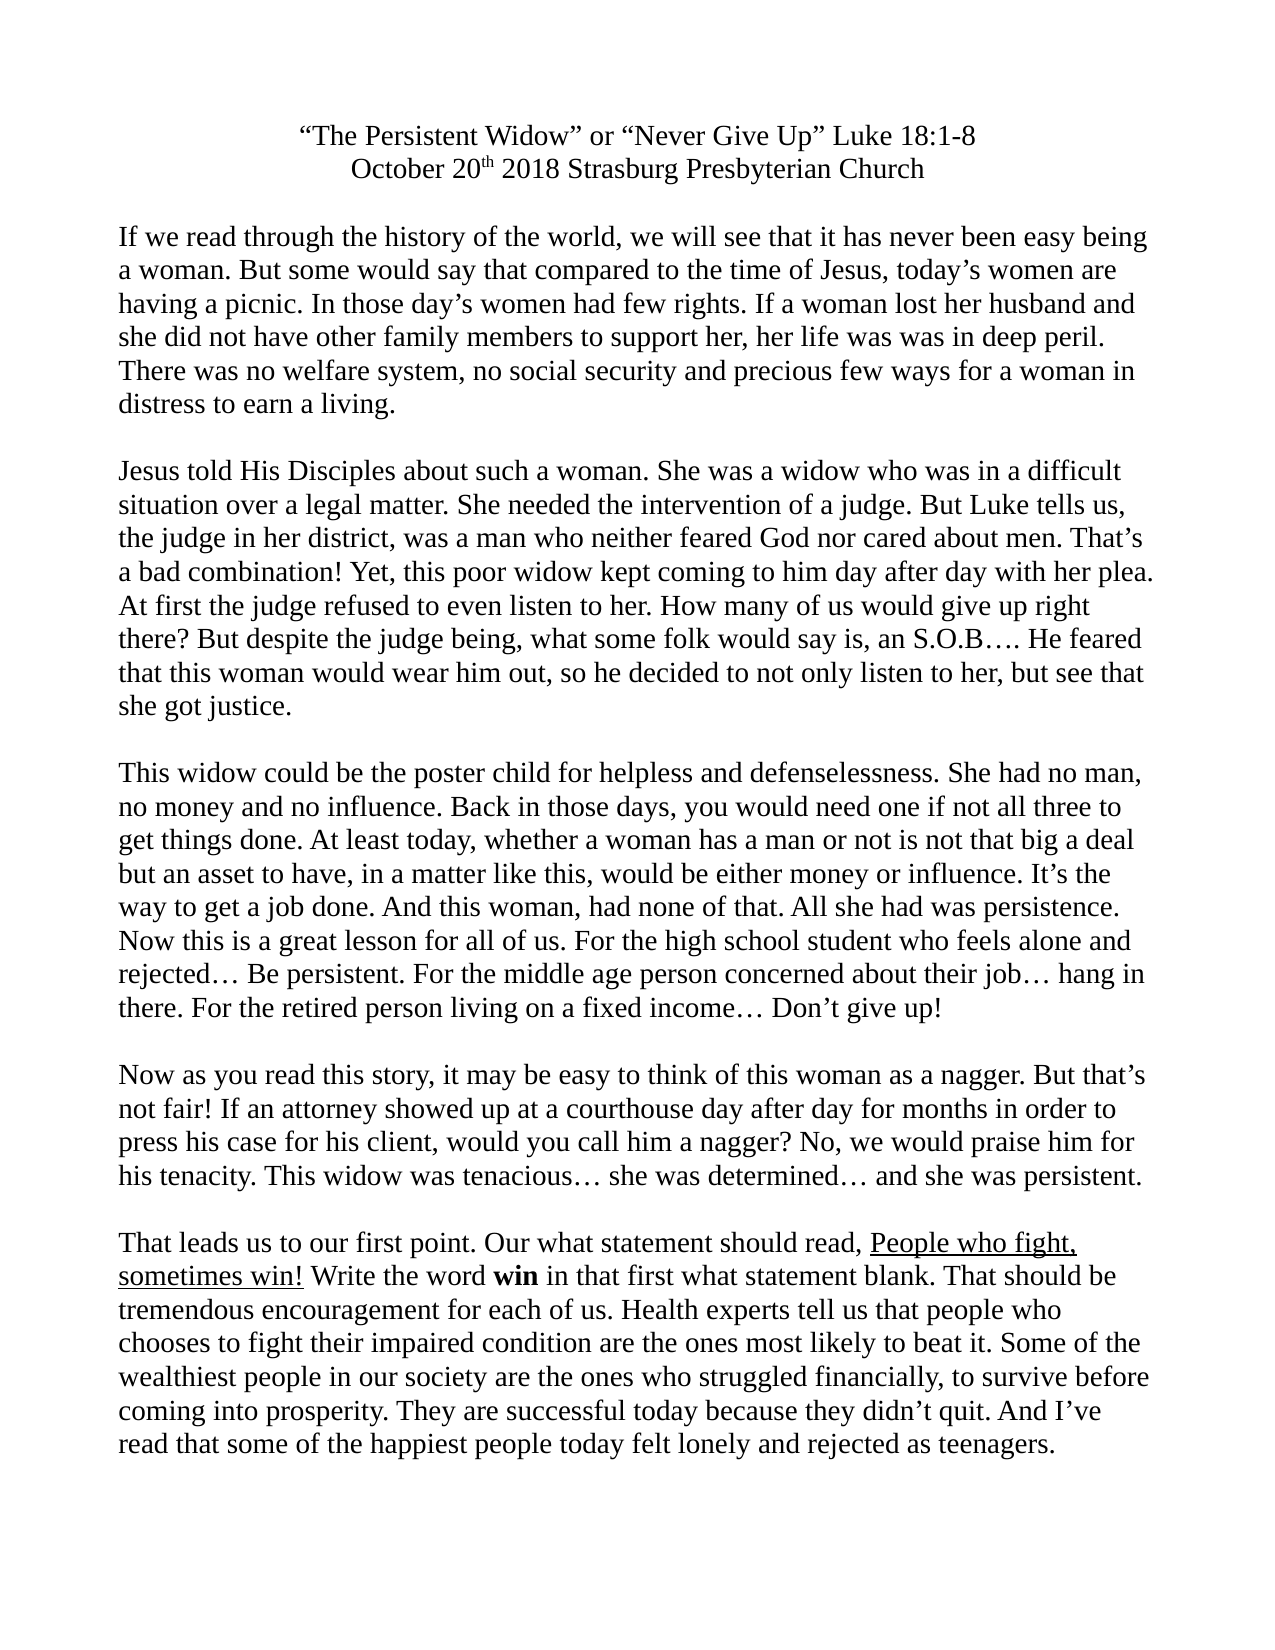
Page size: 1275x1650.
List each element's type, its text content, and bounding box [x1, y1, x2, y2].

text That leads us to our first point. Our what statement should read, People who fight, sometimes win! Write the word win in that first what statement blank. That should be tremendous encouragement for each of us. Health experts tell us that people who chooses to fight their impaired condition are the ones most likely to beat it. Some of the wealthiest people in our society are the ones who struggled financially, to survive before coming into prosperity. They are successful today because they didn’t quit. And I’ve read that some of the happiest people today felt lonely and rejected as teenagers. [118, 1225, 1157, 1460]
text If we read through the history of the world, we will see that it has never been easy being a woman. But some would say that compared to the time of Jesus, today’s women are having a picnic. In those day’s women had few rights. If a woman lost her husband and she did not have other family members to support her, her life was was in deep peril. There was no welfare system, no social security and precious few ways for a woman in distress to earn a living. [118, 219, 1157, 420]
text Now as you read this story, it may be easy to think of this woman as a nagger. But that’s not fair! If an attorney showed up at a courthouse day after day for months in order to press his case for his client, would you call him a nagger? No, we would praise him for his tenacity. This widow was tenacious… she was determined… and she was persistent. [118, 1057, 1157, 1191]
text “The Persistent Widow” or “Never Give Up” Luke 18:1-8 [118, 118, 1157, 152]
text Jesus told His Disciples about such a woman. She was a widow who was in a difficult situation over a legal matter. She needed the intervention of a judge. But Luke tells us, the judge in her district, was a man who neither feared God nor cared about men. That’s a bad combination! Yet, this poor widow kept coming to him day after day with her plea. At first the judge refused to even listen to her. How many of us would give up right there? But despite the judge being, what some folk would say is, an S.O.B…. He feared that this woman would wear him out, so he decided to not only listen to her, but see that she got justice. [118, 453, 1157, 722]
text October 20th 2018 Strasburg Presbyterian Church [118, 152, 1157, 185]
text This widow could be the poster child for helpless and defenselessness. She had no man, no money and no influence. Back in those days, you would need one if not all three to get things done. At least today, whether a woman has a man or not is not that big a deal but an asset to have, in a matter like this, would be either money or influence. It’s the way to get a job done. And this woman, had none of that. All she had was persistence. Now this is a great lesson for all of us. For the high school student who feels alone and rejected… Be persistent. For the middle age person concerned about their job… hang in there. For the retired person living on a fixed income… Don’t give up! [118, 755, 1157, 1024]
